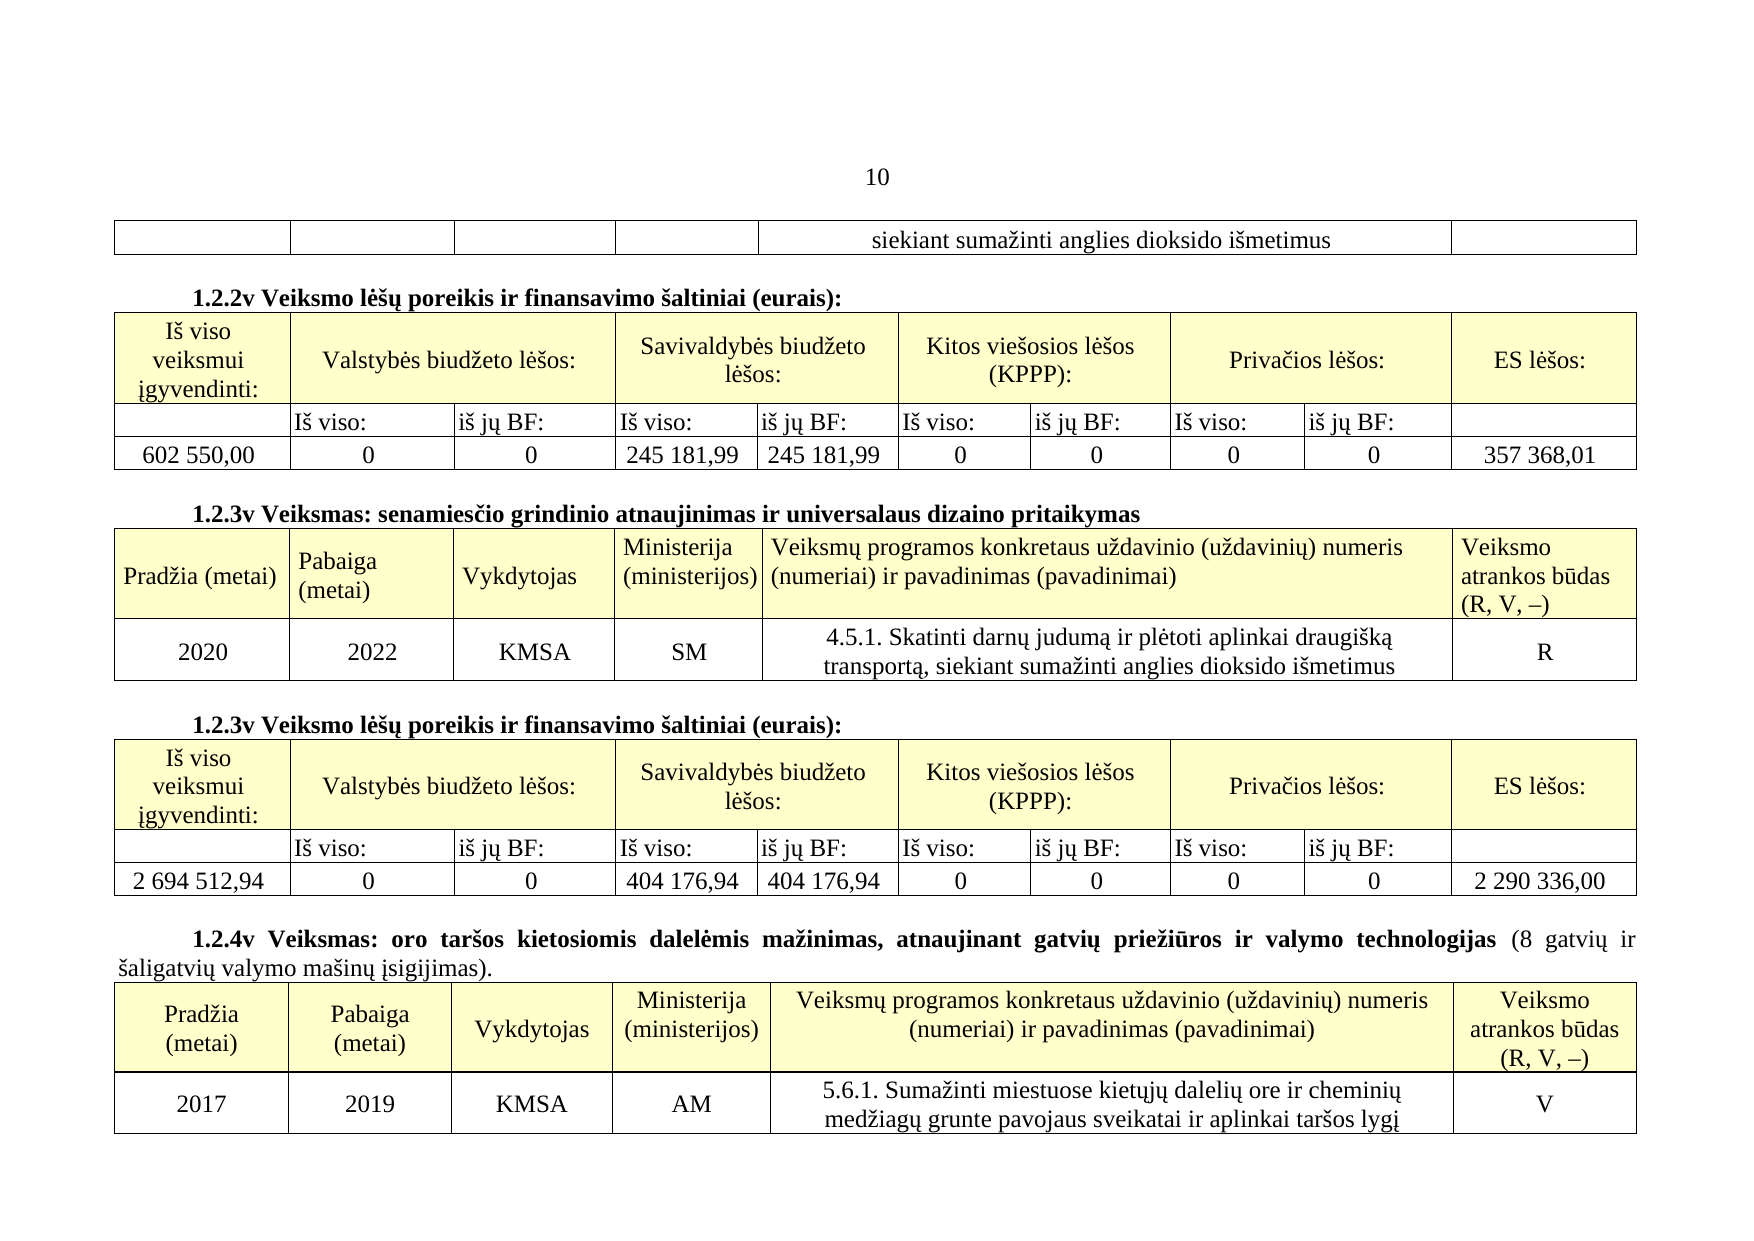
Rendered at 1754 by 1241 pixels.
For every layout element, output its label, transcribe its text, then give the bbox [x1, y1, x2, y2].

table_header Kitos viešosios lėšos (KPPP): [899, 313, 1170, 403]
table_header Vykdytojas [452, 983, 612, 1071]
table_cell [115, 404, 290, 436]
table_cell iš jų BF: [1305, 404, 1451, 436]
table_cell 0 [291, 863, 454, 894]
table_header ES lėšos: [1452, 313, 1636, 403]
table_cell [1452, 404, 1636, 436]
table_cell 4.5.1. Skatinti darnų judumą ir plėtoti aplinkai draugišką transportą, siekiant sumažinti anglies dioksido išmetimus [763, 619, 1452, 680]
table_cell iš jų BF: [758, 830, 898, 862]
table_header Privačios lėšos: [1171, 740, 1451, 829]
table_cell iš jų BF: [1305, 830, 1451, 862]
table_header Iš viso veiksmui įgyvendinti: [115, 740, 290, 829]
table_cell [1452, 221, 1636, 253]
table_header Savivaldybės biudžeto lėšos: [616, 313, 898, 403]
table_cell 2017 [115, 1073, 288, 1132]
table_header Kitos viešosios lėšos (KPPP): [899, 740, 1170, 829]
table_header Pabaiga (metai) [289, 983, 451, 1071]
table_cell 2 290 336,00 [1452, 863, 1636, 894]
table_cell 602 550,00 [115, 437, 290, 469]
table_cell 0 [455, 863, 615, 894]
table_cell 5.6.1. Sumažinti miestuose kietųjų dalelių ore ir cheminių medžiagų grunte pavojaus sveikatai ir aplinkai taršos lygį [771, 1073, 1453, 1132]
table_cell Iš viso: [291, 404, 454, 436]
text 1.2.3v Veiksmas: senamiesčio grindinio atnaujinimas ir universalaus dizaino pritaikymas [118, 499, 1636, 528]
table_cell iš jų BF: [1031, 830, 1170, 862]
text 1.2.2v Veiksmo lėšų poreikis ir finansavimo šaltiniai (eurais): [118, 283, 1636, 312]
table_header Veiksmų programos konkretaus uždavinio (uždavinių) numeris (numeriai) ir pavadinimas (pavadinimai) [771, 983, 1453, 1071]
table_cell [616, 221, 758, 253]
table_header Iš viso veiksmui įgyvendinti: [115, 313, 290, 403]
table_cell iš jų BF: [1031, 404, 1170, 436]
table_cell V [1454, 1073, 1636, 1132]
table_header Veiksmų programos konkretaus uždavinio (uždavinių) numeris (numeriai) ir pavadinimas (pavadinimai) [763, 529, 1452, 618]
table_cell 0 [1031, 437, 1170, 469]
table_header Savivaldybės biudžeto lėšos: [616, 740, 898, 829]
table_cell 0 [1171, 863, 1304, 894]
text 1.2.3v Veiksmo lėšų poreikis ir finansavimo šaltiniai (eurais): [118, 710, 1636, 738]
table_cell 0 [1305, 437, 1451, 469]
table_header Pradžia (metai) [115, 983, 288, 1071]
table_cell [115, 221, 290, 253]
table_cell iš jų BF: [455, 404, 615, 436]
table_cell 0 [1031, 863, 1170, 894]
table_cell 0 [1171, 437, 1304, 469]
table_cell iš jų BF: [455, 830, 615, 862]
table_cell iš jų BF: [758, 404, 898, 436]
table_cell 245 181,99 [758, 437, 898, 469]
table_cell AM [613, 1073, 770, 1132]
table_header Pradžia (metai) [115, 529, 289, 618]
table_cell 357 368,01 [1452, 437, 1636, 469]
table_cell KMSA [452, 1073, 612, 1132]
table_cell [1452, 830, 1636, 862]
table_header Veiksmo atrankos būdas (R, V, –) [1454, 983, 1636, 1071]
table_cell KMSA [454, 619, 614, 680]
table_cell 404 176,94 [758, 863, 898, 894]
table_cell 404 176,94 [616, 863, 757, 894]
table_cell 2020 [115, 619, 289, 680]
table_header Ministerija (ministerijos) [613, 983, 770, 1071]
table_cell 0 [455, 437, 615, 469]
table_cell [115, 830, 290, 862]
text 1.2.4v Veiksmas: oro taršos kietosiomis dalelėmis mažinimas, atnaujinant gatvių priežiūros ir valymo technologijas (8 gatvių ir šaligatvių valymo mašinų įsigijimas). [118, 924, 1636, 982]
table_cell siekiant sumažinti anglies dioksido išmetimus [759, 221, 1451, 253]
table_cell 2019 [289, 1073, 451, 1132]
table_header Vykdytojas [454, 529, 614, 618]
table_cell 245 181,99 [616, 437, 757, 469]
table_cell SM [615, 619, 762, 680]
table_header Pabaiga (metai) [290, 529, 453, 618]
table_cell R [1453, 619, 1636, 680]
table_cell Iš viso: [1171, 830, 1304, 862]
table_cell Iš viso: [899, 404, 1030, 436]
table_cell 2 694 512,94 [115, 863, 290, 894]
table_header Veiksmo atrankos būdas (R, V, –) [1453, 529, 1636, 618]
table_cell 0 [1305, 863, 1451, 894]
table_header Ministerija (ministerijos) [615, 529, 762, 618]
table_cell 0 [899, 863, 1030, 894]
table_cell 2022 [290, 619, 453, 680]
table_header ES lėšos: [1452, 740, 1636, 829]
table_cell 0 [291, 437, 454, 469]
table_cell Iš viso: [616, 830, 757, 862]
table_header Valstybės biudžeto lėšos: [291, 313, 615, 403]
table_header Valstybės biudžeto lėšos: [291, 740, 615, 829]
table_cell 0 [899, 437, 1030, 469]
table_cell Iš viso: [1171, 404, 1304, 436]
table_cell [291, 221, 454, 253]
table_cell [455, 221, 615, 253]
table_cell Iš viso: [899, 830, 1030, 862]
table_cell Iš viso: [616, 404, 757, 436]
table_cell Iš viso: [291, 830, 454, 862]
table_header Privačios lėšos: [1171, 313, 1451, 403]
